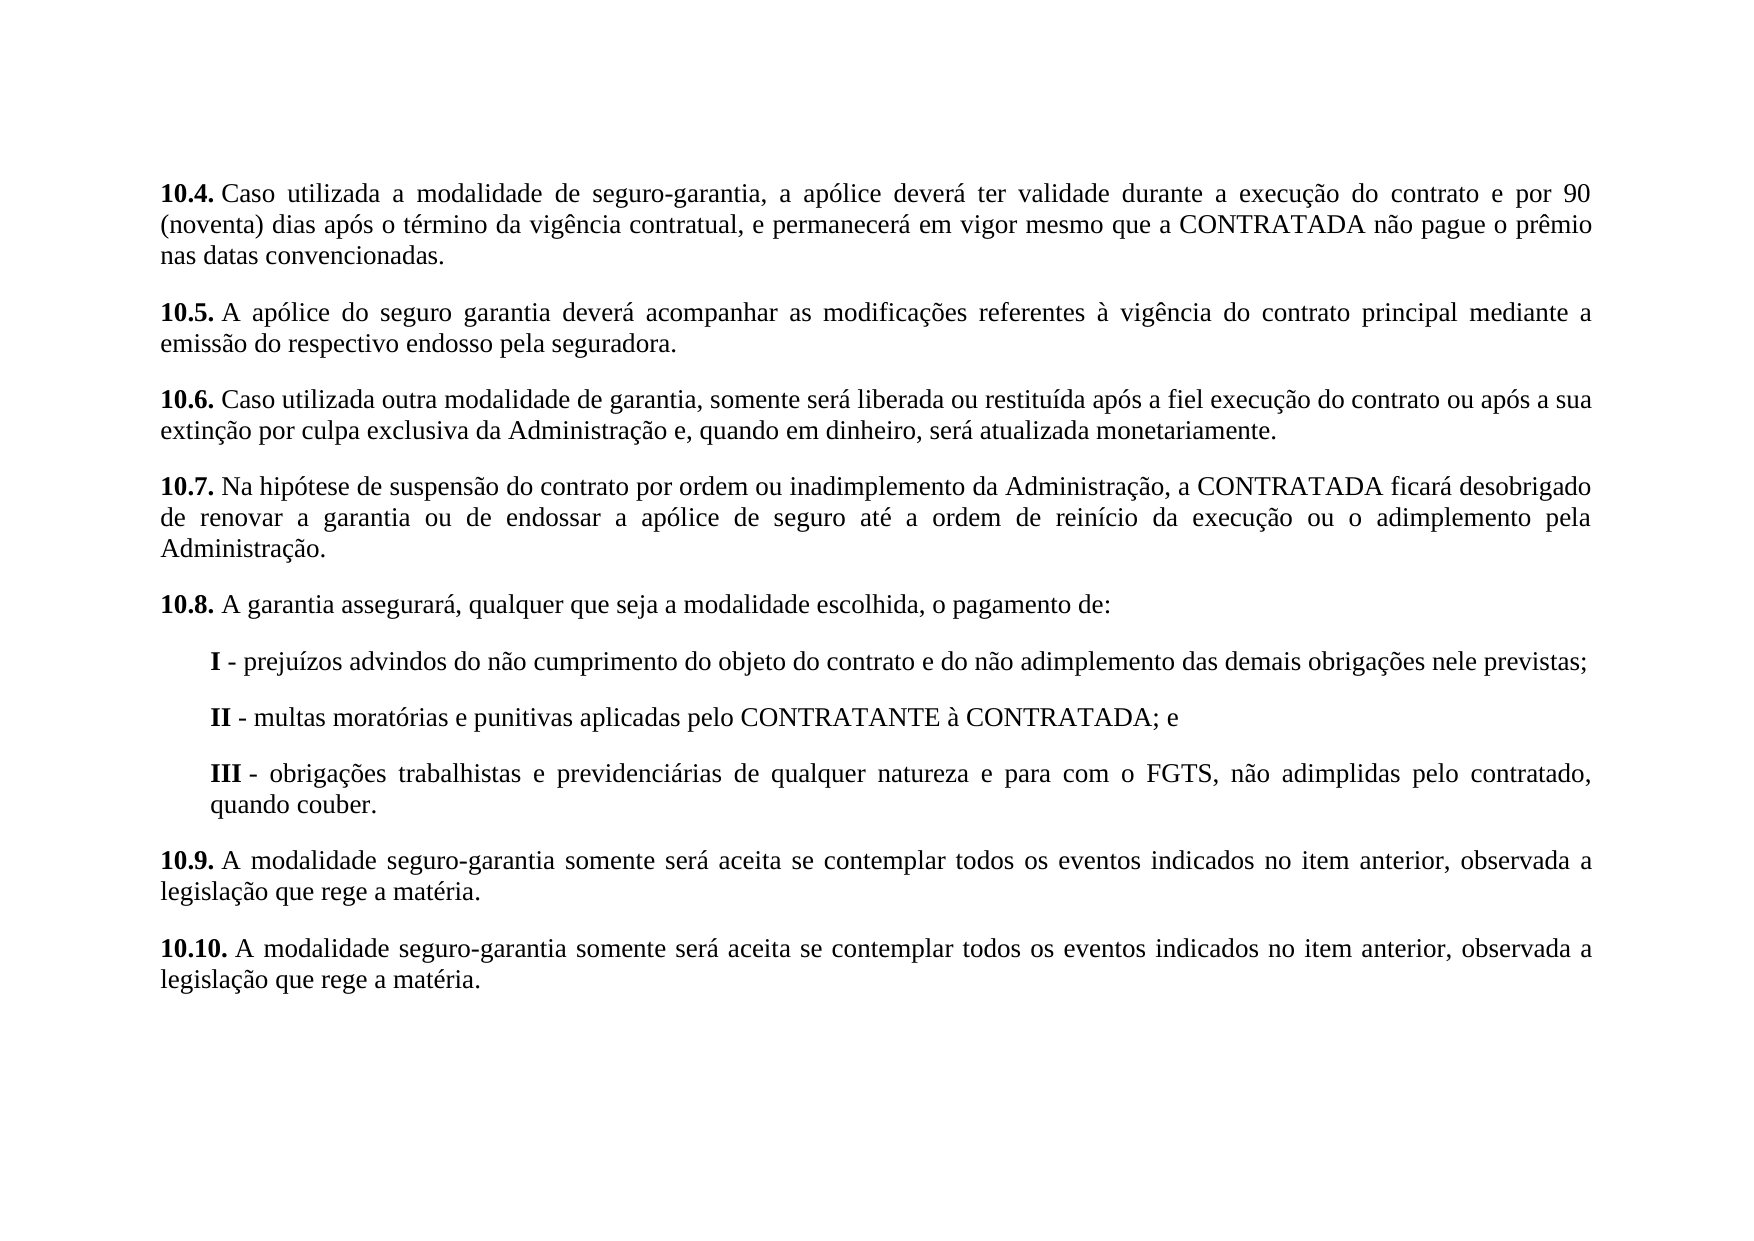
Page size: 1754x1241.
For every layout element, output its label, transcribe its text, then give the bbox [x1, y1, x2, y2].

text I - prejuízos advindos do não cumprimento do objeto do contrato e do não adimplemento das demais obrigações nele previstas; [210, 645, 1594, 676]
text 10.6. Caso utilizada outra modalidade de garantia, somente será liberada ou restituída após a fiel execução do contrato ou após a sua extinção por culpa exclusiva da Administração e, quando em dinheiro, será atualizada monetariamente. [160, 383, 1594, 445]
text III - obrigações trabalhistas e previdenciárias de qualquer natureza e para com o FGTS, não adimplidas pelo contratado, quando couber. [210, 757, 1594, 819]
text 10.9. A modalidade seguro-garantia somente será aceita se contemplar todos os eventos indicados no item anterior, observada a legislação que rege a matéria. [160, 844, 1594, 907]
text II - multas moratórias e punitivas aplicadas pelo CONTRATANTE à CONTRATADA; e [210, 701, 1594, 732]
text 10.10. A modalidade seguro-garantia somente será aceita se contemplar todos os eventos indicados no item anterior, observada a legislação que rege a matéria. [160, 932, 1594, 994]
text 10.7. Na hipótese de suspensão do contrato por ordem ou inadimplemento da Administração, a CONTRATADA ficará desobrigado de renovar a garantia ou de endossar a apólice de seguro até a ordem de reinício da execução ou o adimplemento pela Administração. [160, 470, 1594, 564]
text 10.4. Caso utilizada a modalidade de seguro-garantia, a apólice deverá ter validade durante a execução do contrato e por 90 (noventa) dias após o término da vigência contratual, e permanecerá em vigor mesmo que a CONTRATADA não pague o prêmio nas datas convencionadas. [160, 177, 1594, 271]
text 10.8. A garantia assegurará, qualquer que seja a modalidade escolhida, o pagamento de: [160, 589, 1594, 620]
text 10.5. A apólice do seguro garantia deverá acompanhar as modificações referentes à vigência do contrato principal mediante a emissão do respectivo endosso pela seguradora. [160, 296, 1594, 358]
